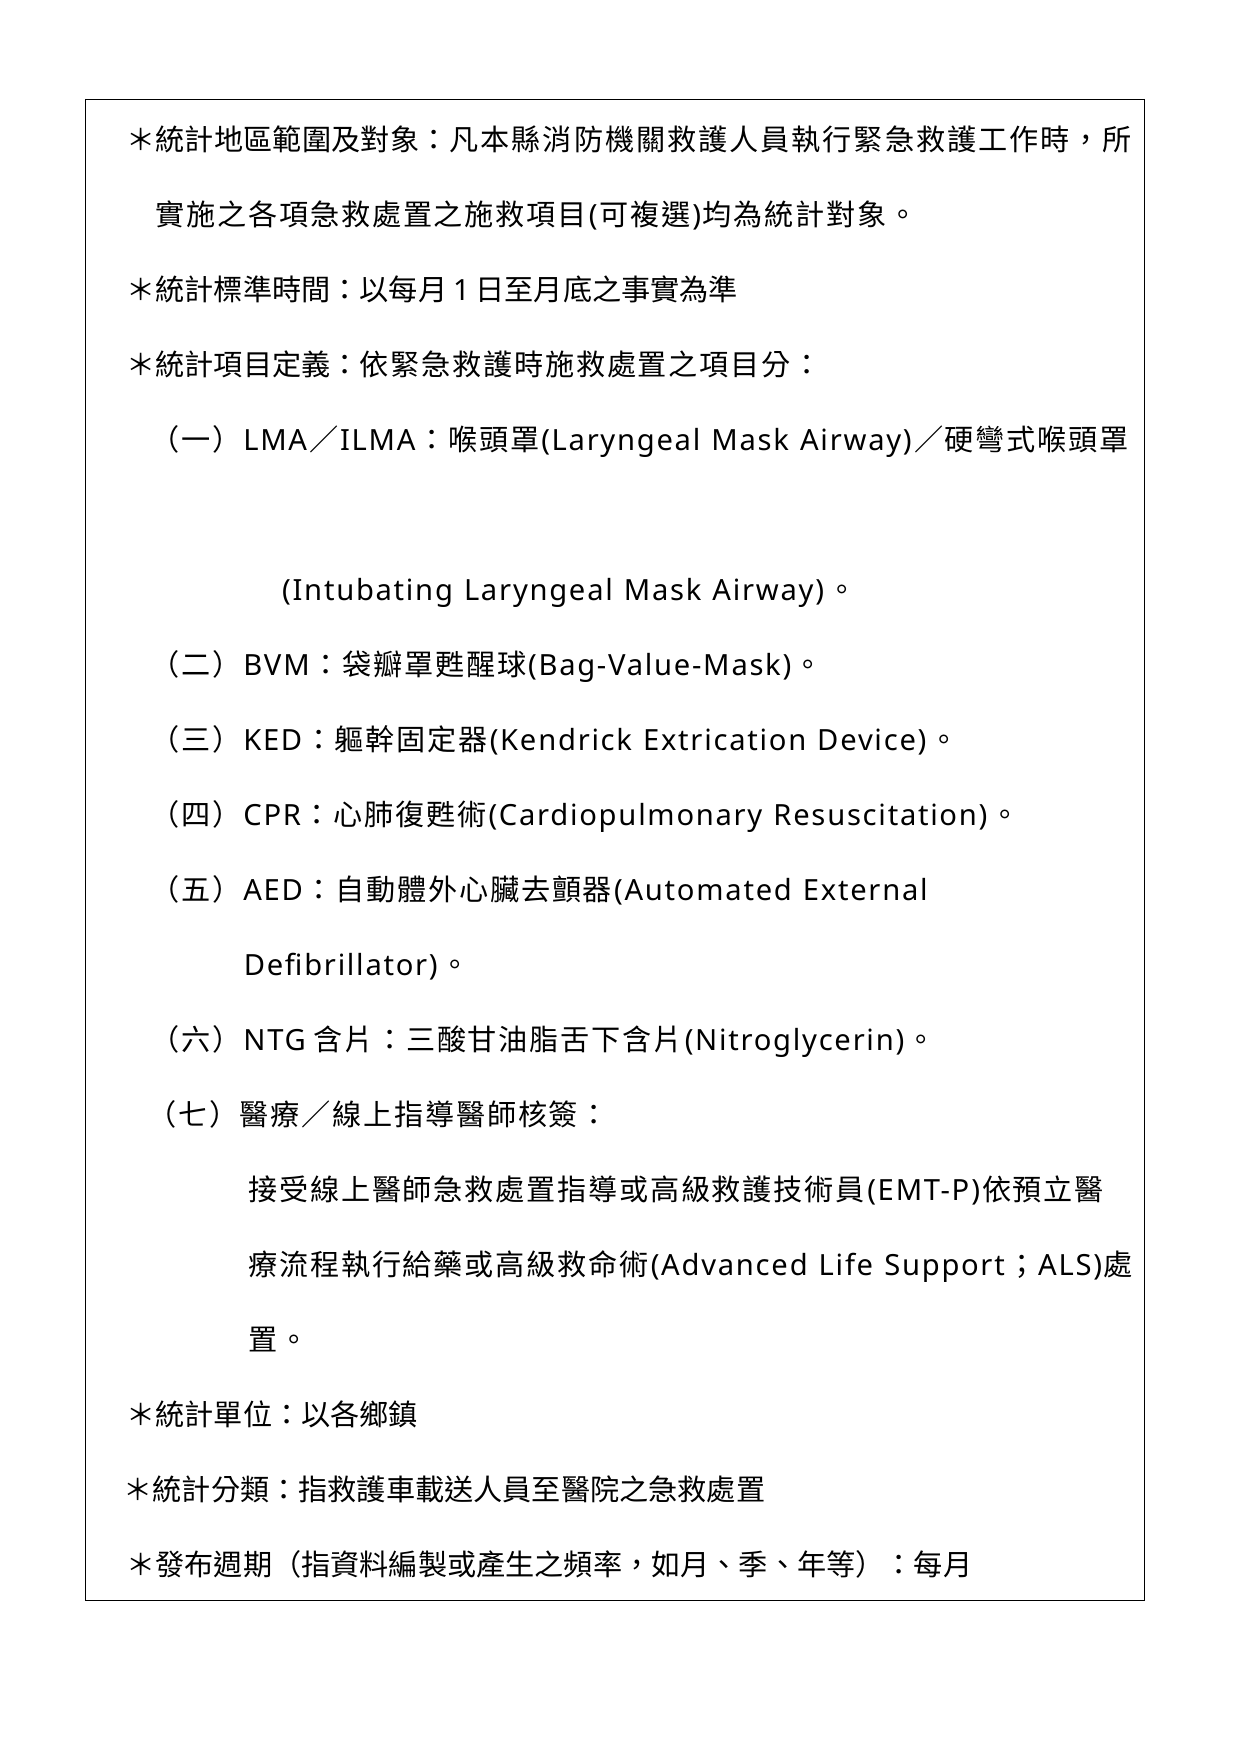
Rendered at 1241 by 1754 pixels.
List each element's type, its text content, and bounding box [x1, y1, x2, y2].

table_header ＊統計地區範圍及對象：凡本縣消防機關救護人員執行緊急救護工作時，所實施之各項急救處置之施救項目(可複選)均為統計對象。 ＊統計標準時間：以每月1日至月底之事實為準 ＊統計項目定義：依緊急救護時施救處置之項目分： （一）LMA／ILMA：喉頭罩(Laryngeal Mask Airway)／硬彎式喉頭罩 (Intubating Laryngeal Mask Airway)。 （二）BVM：袋瓣罩甦醒球(Bag-Value-Mask)。 （三）KED：軀幹固定器(Kendrick Extrication Device)。 （四）CPR：心肺復甦術(Cardiopulmonary Resuscitation)。 （五）AED：自動體外心臟去顫器(Automated External Defibrillator)。 （六）NTG含片：三酸甘油脂舌下含片(Nitroglycerin)。 （七）醫療／線上指導醫師核簽： 接受線上醫師急救處置指導或高級救護技術員(EMT-P)依預立醫療流程執行給藥或高級救命術(Advanced Life Support；ALS)處置。 ＊統計單位：以各鄉鎮 ＊統計分類：指救護車載送人員至醫院之急救處置 ＊發布週期（指資料編製或產生之頻率，如月、季、年等）：每月 [86, 100, 1144, 1600]
